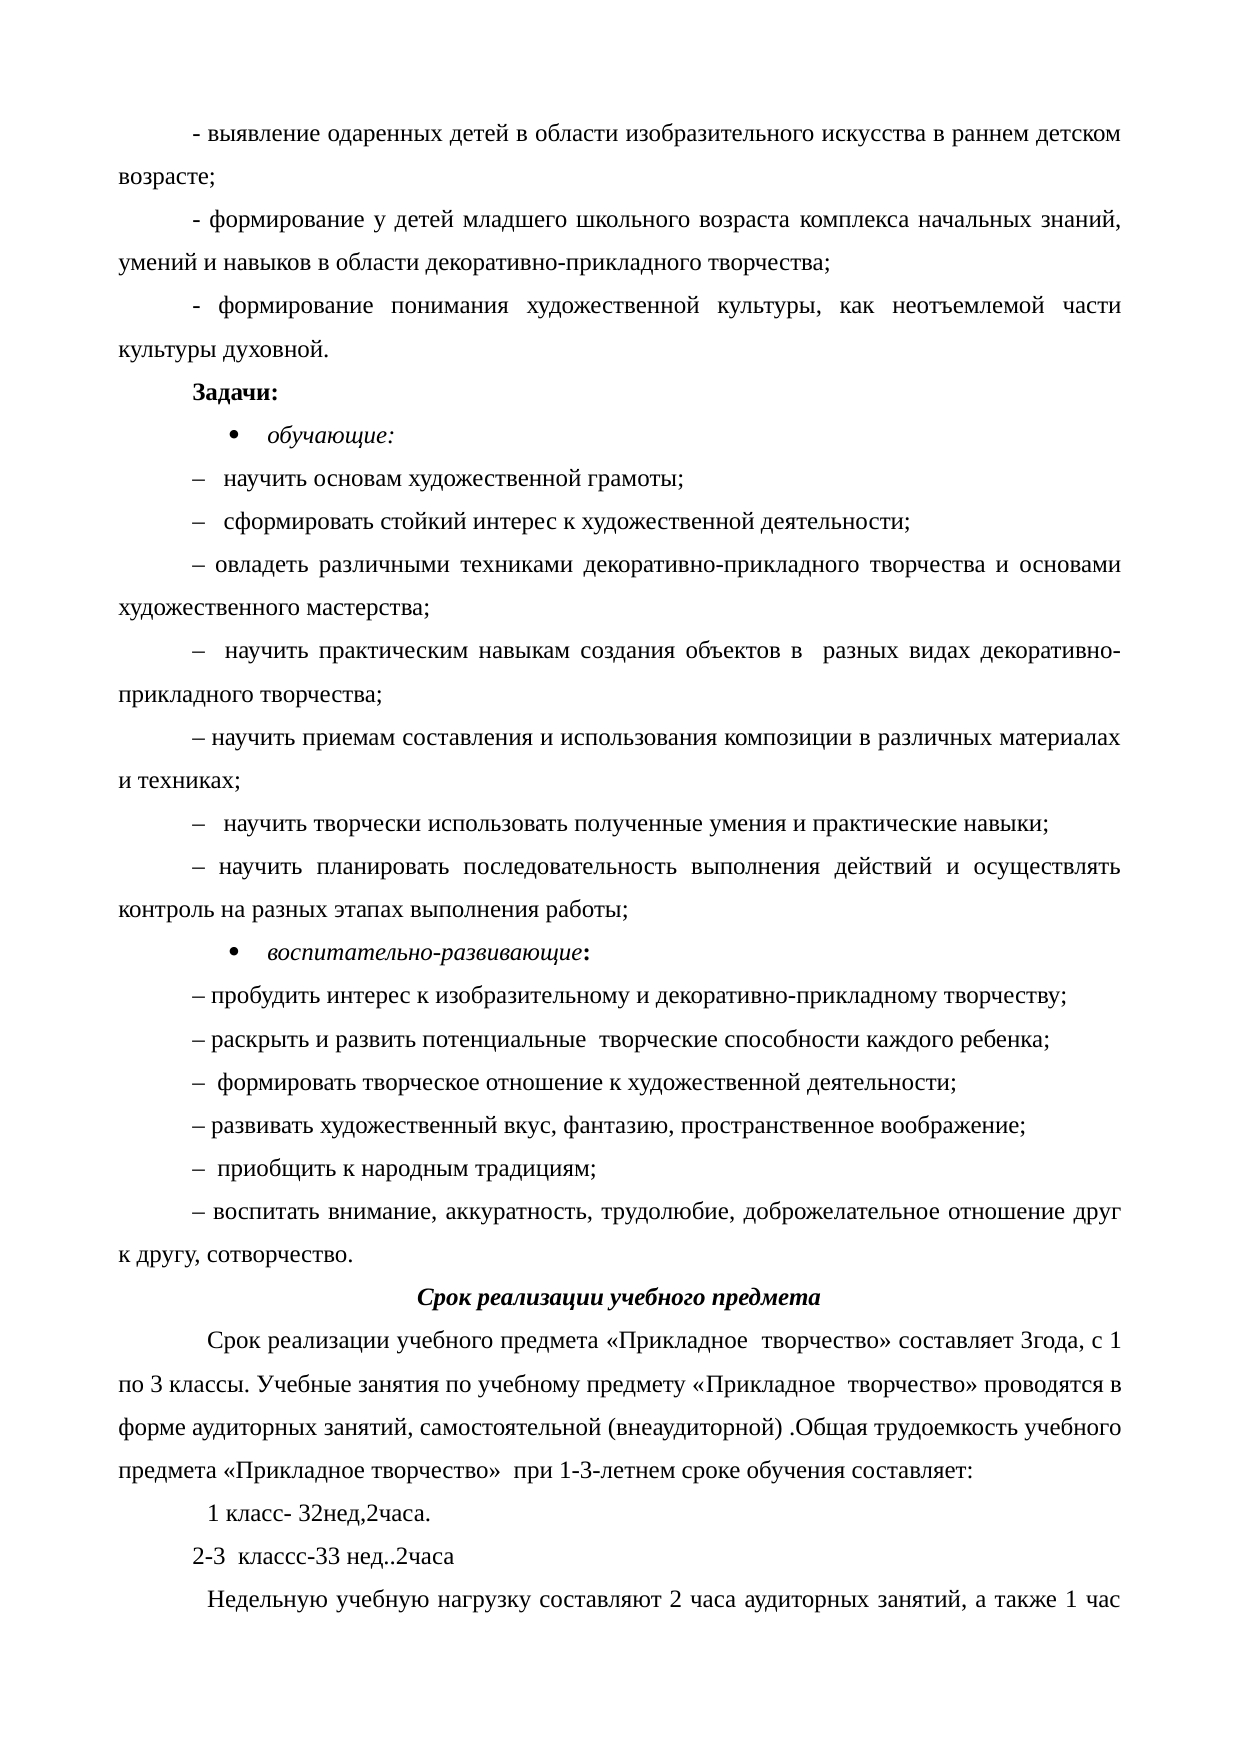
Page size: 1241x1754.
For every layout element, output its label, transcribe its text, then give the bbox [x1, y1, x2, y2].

text Недельную учебную нагрузку составляют 2 часа аудиторных занятий, а также 1 час [118, 1584, 1122, 1613]
text 2-3 классс-33 нед..2часа [118, 1541, 1122, 1570]
text – научить творчески использовать полученные умения и практические навыки; [118, 808, 1122, 837]
text – пробудить интерес к изобразительному и декоративно-прикладному творчеству; [118, 981, 1122, 1009]
text – научить приемам составления и использования композиции в различных материалах и техниках; [118, 722, 1122, 794]
text 1 класс- 32нед,2часа. [118, 1498, 1122, 1527]
text – воспитать внимание, аккуратность, трудолюбие, доброжелательное отношение друг к другу, сотворчество. [118, 1196, 1122, 1268]
text – научить основам художественной грамоты; [118, 463, 1122, 492]
text - формирование понимания художественной культуры, как неотъемлемой части культуры духовной. [118, 291, 1122, 362]
text – сформировать стойкий интерес к художественной деятельности; [118, 506, 1122, 535]
subtitle обучающие: [229, 420, 1122, 449]
text – формировать творческое отношение к художественной деятельности; [118, 1067, 1122, 1096]
text – овладеть различными техниками декоративно-прикладного творчества и основами художественного мастерства; [118, 549, 1122, 621]
text – научить практическим навыкам создания объектов в разных видах декоративно-прикладного творчества; [118, 636, 1122, 707]
text - выявление одаренных детей в области изобразительного искусства в раннем детском возрасте; [118, 118, 1122, 190]
text Задачи: [118, 377, 1122, 406]
subtitle воспитательно-развивающие: [229, 937, 1122, 966]
text Срок реализации учебного предмета «Прикладное творчество» составляет 3года, с 1 по 3 классы. Учебные занятия по учебному предмету «Прикладное творчество» проводятся в форме аудиторных занятий, самостоятельной (внеаудиторной) .Общая трудоемкость учебного предмета «Прикладное творчество» при 1-3-летнем сроке обучения составляет: [118, 1326, 1122, 1484]
text – научить планировать последовательность выполнения действий и осуществлять контроль на разных этапах выполнения работы; [118, 851, 1122, 923]
text Срок реализации учебного предмета [118, 1282, 1122, 1311]
text – развивать художественный вкус, фантазию, пространственное воображение; [118, 1110, 1122, 1139]
text – раскрыть и развить потенциальные творческие способности каждого ребенка; [118, 1024, 1122, 1052]
text - формирование у детей младшего школьного возраста комплекса начальных знаний, умений и навыков в области декоративно-прикладного творчества; [118, 204, 1122, 276]
text – приобщить к народным традициям; [118, 1153, 1122, 1182]
